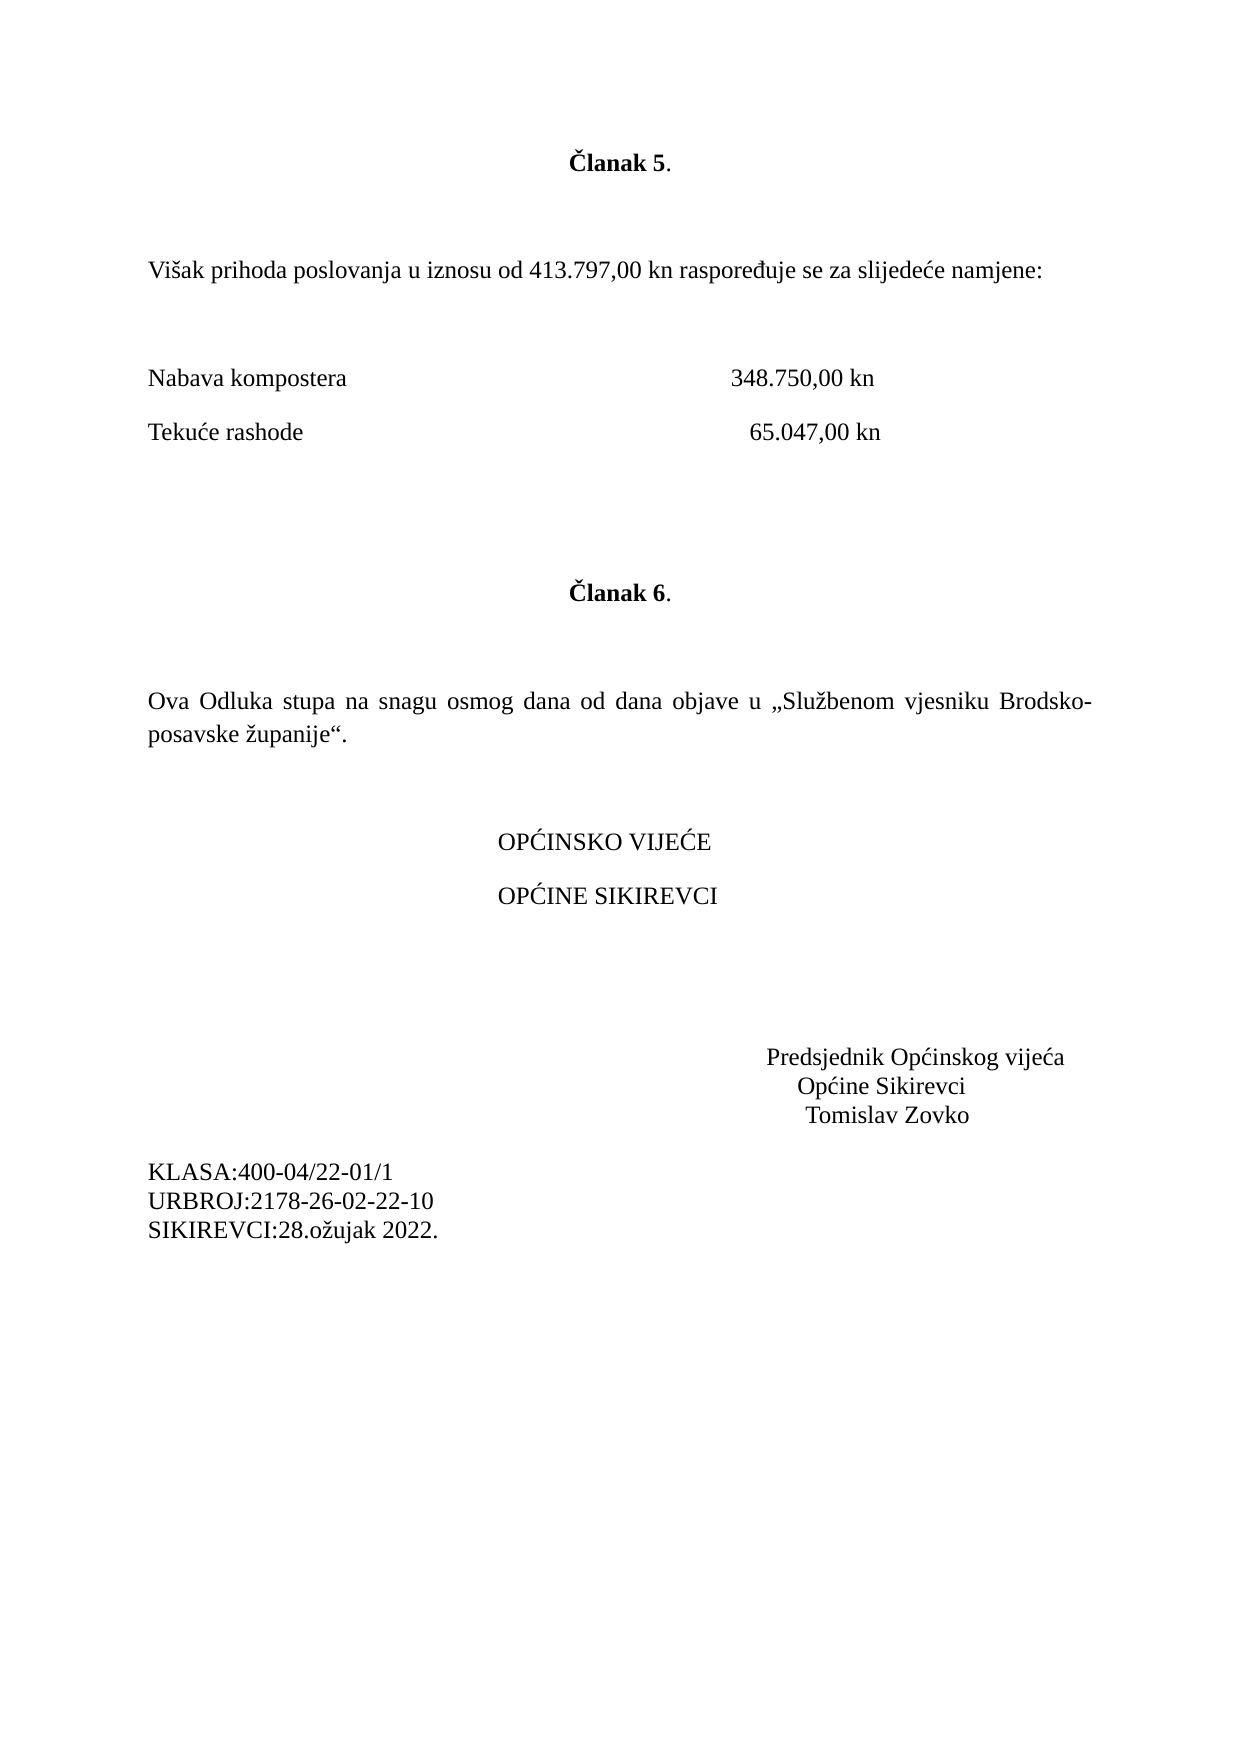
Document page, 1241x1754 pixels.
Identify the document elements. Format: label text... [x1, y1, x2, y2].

text Članak 6. [148, 578, 1093, 607]
text Višak prihoda poslovanja u iznosu od 413.797,00 kn raspoređuje se za slijedeće namjene: [148, 255, 1093, 284]
text Tekuće rashode 65.047,00 kn [148, 417, 1093, 446]
text Ova Odluka stupa na snagu osmog dana od dana objave u „Službenom vjesniku Brodsko-posavske županije“. [148, 686, 1093, 748]
text Tomislav Zovko [369, 1100, 1093, 1128]
text Predsjednik Općinskog vijeća [664, 1042, 1093, 1071]
text SIKIREVCI:28.ožujak 2022. [148, 1215, 1093, 1243]
text Nabava kompostera 348.750,00 kn [148, 363, 1093, 392]
text Općine Sikirevci [664, 1071, 1093, 1100]
text OPĆINE SIKIREVCI [148, 881, 1093, 909]
text URBROJ:2178-26-02-22-10 [148, 1186, 1093, 1215]
text Članak 5. [148, 148, 1093, 176]
text KLASA:400-04/22-01/1 [148, 1157, 1093, 1186]
text OPĆINSKO VIJEĆE [148, 827, 1093, 856]
